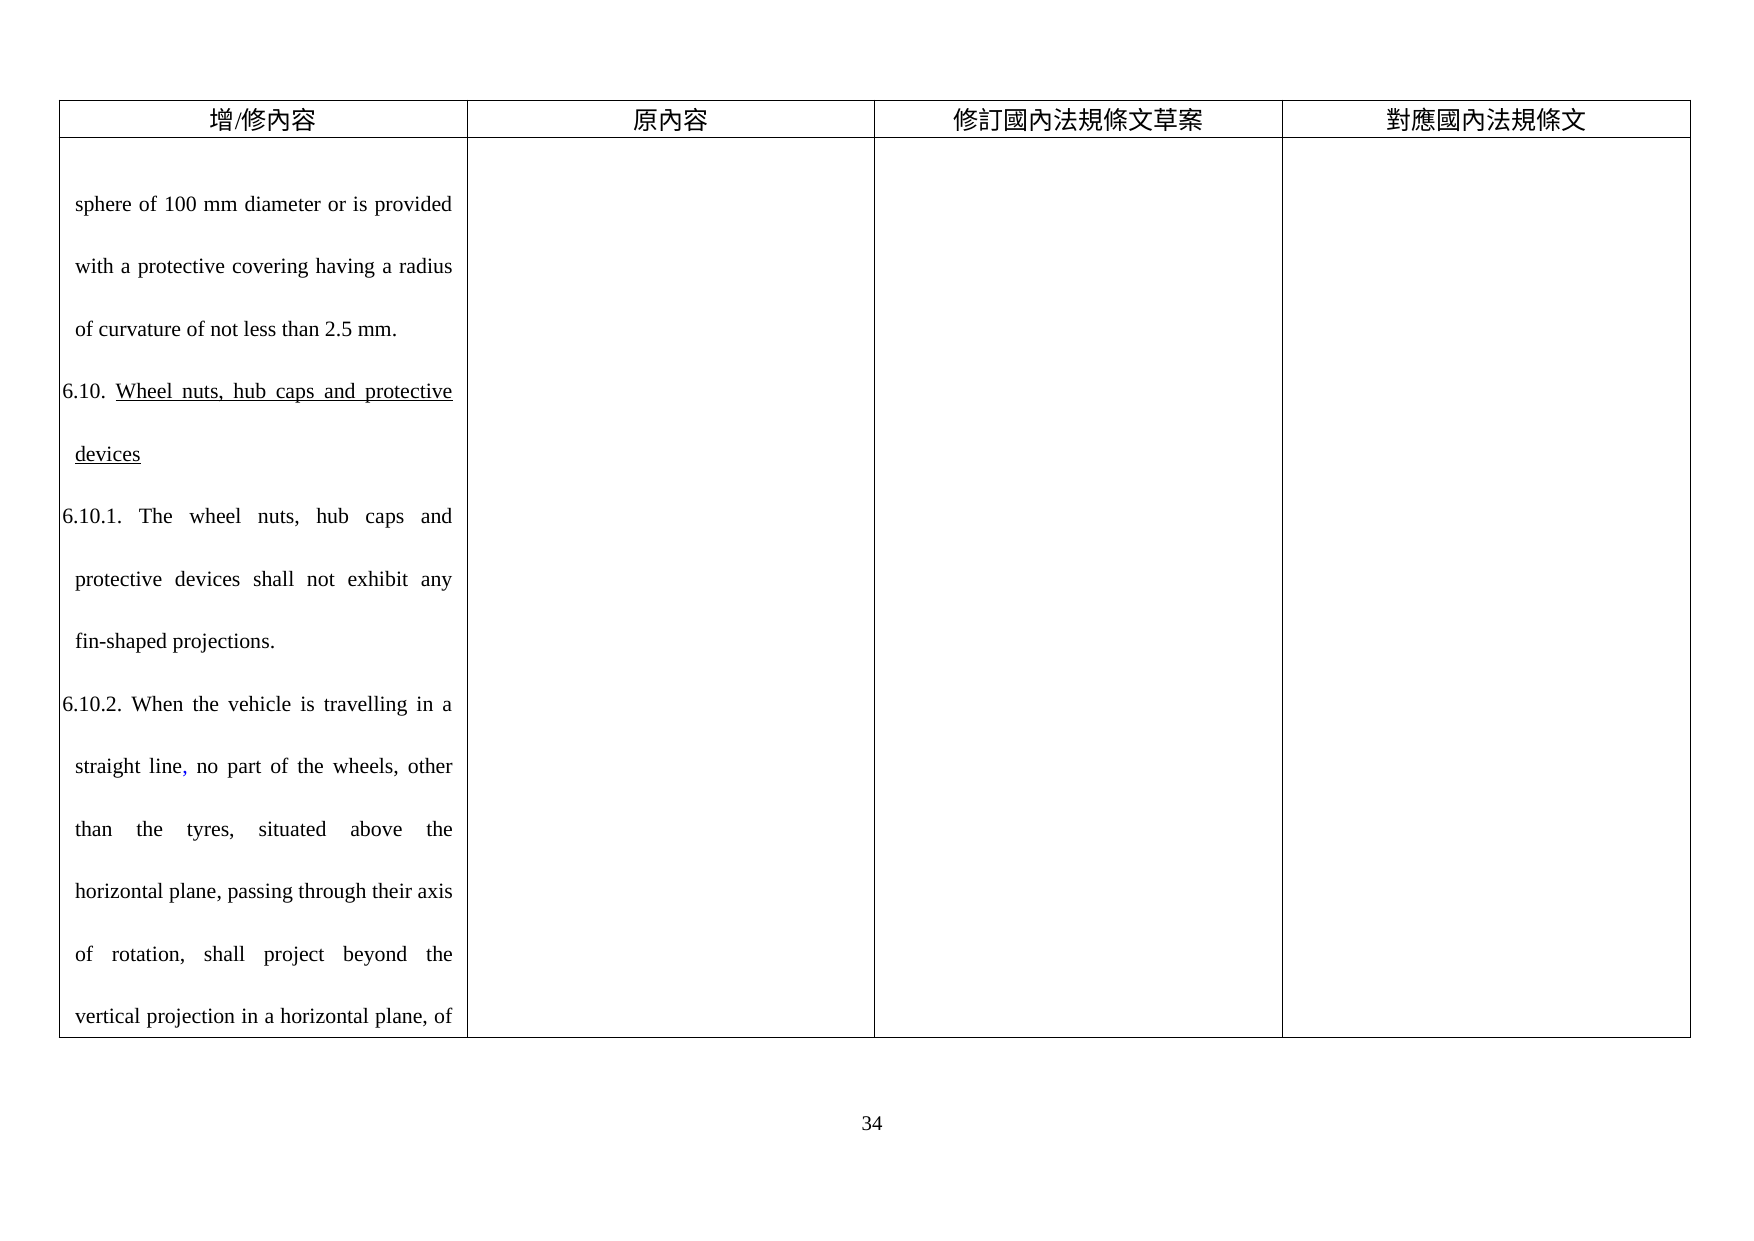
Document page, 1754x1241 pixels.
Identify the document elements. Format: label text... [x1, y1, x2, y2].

table_cell sphere of 100 mm diameter or is provided with a protective covering having a radius of curvature of not less than 2.5 mm. 6.10. Wheel nuts, hub caps and protective devices 6.10.1. The wheel nuts, hub caps and protective devices shall not exhibit any fin-shaped projections. 6.10.2. When the vehicle is travelling in a straight line, no part of the wheels, other than the tyres, situated above the horizontal plane, passing through their axis of rotation, shall project beyond the vertical projection in a horizontal plane, of [60, 138, 467, 1037]
table_cell [468, 138, 874, 1037]
table_header 對應國內法規條文 [1283, 101, 1690, 137]
table_cell [875, 138, 1282, 1037]
table_header 修訂國內法規條文草案 [875, 101, 1282, 137]
table_cell [1283, 138, 1690, 1037]
table_header 增/修內容 [60, 101, 467, 137]
table_header 原內容 [468, 101, 874, 137]
